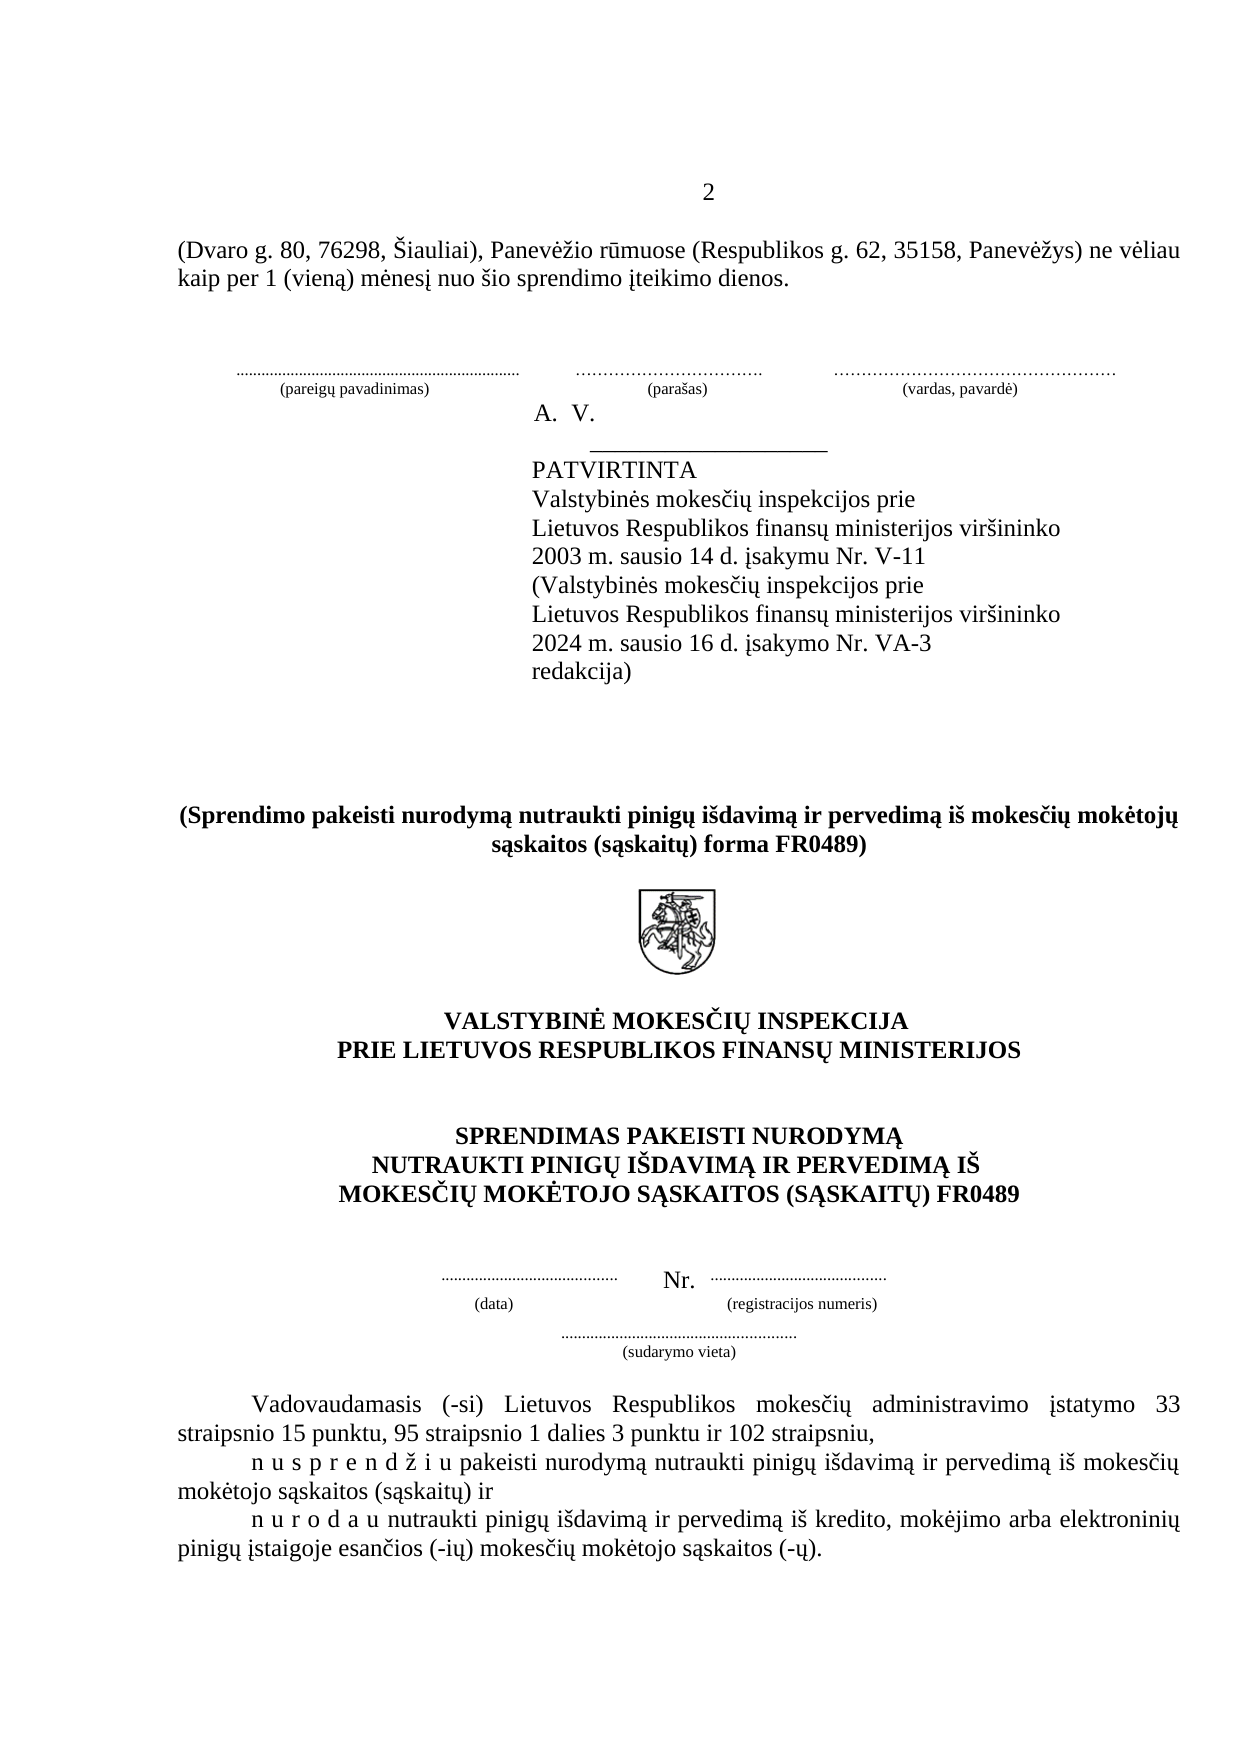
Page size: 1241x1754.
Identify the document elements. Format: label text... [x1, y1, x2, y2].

text VALSTYBINĖ MOKESČIŲ INSPEKCIJA [177, 1006, 1181, 1035]
text (Sprendimo pakeisti nurodymą nutraukti pinigų išdavimą ir pervedimą iš mokesčių mokėtojų sąskaitos (sąskaitų) forma FR0489) [177, 800, 1181, 858]
text n u s p r e n d ž i u pakeisti nurodymą nutraukti pinigų išdavimą ir pervedimą iš mokesčių mokėtojo sąskaitos (sąskaitų) ir [177, 1447, 1181, 1504]
text Lietuvos Respublikos finansų ministerijos viršininko [532, 599, 1181, 628]
text MOKESČIŲ MOKĖTOJO SĄSKAITOS (SĄSKAITŲ) FR0489 [177, 1179, 1181, 1207]
table_cell (data) [441, 1294, 648, 1322]
text (Dvaro g. 80, 76298, Šiauliai), Panevėžio rūmuose (Respublikos g. 62, 35158, Panevėžys) ne vėliau kaip per 1 (vieną) mėnesį nuo šio sprendimo įteikimo dienos. [177, 235, 1181, 292]
text redakcija) [532, 656, 1181, 685]
table_header Nr. [648, 1265, 710, 1294]
table_cell [441, 1323, 917, 1342]
table_cell (sudarymo vieta) [441, 1342, 917, 1361]
text Valstybinės mokesčių inspekcijos prie [532, 484, 1181, 513]
text 2024 m. sausio 16 d. įsakymo Nr. VA-3 [532, 628, 1181, 656]
text (Valstybinės mokesčių inspekcijos prie [532, 570, 1181, 599]
table_cell (registracijos numeris) [710, 1294, 917, 1322]
text (pareigų pavadinimas) (parašas) (vardas, pavardė) [177, 378, 1181, 398]
text A. V. [533, 398, 1181, 426]
text Vadovaudamasis (-si) Lietuvos Respublikos mokesčių administravimo įstatymo 33 straipsnio 15 punktu, 95 straipsnio 1 dalies 3 punktu ir 102 straipsniu, [177, 1389, 1181, 1447]
table_header [441, 1265, 648, 1294]
text Lietuvos Respublikos finansų ministerijos viršininko [532, 513, 1181, 541]
table_header [710, 1265, 917, 1294]
text PATVIRTINTA [532, 455, 1181, 484]
text 2003 m. sausio 14 d. įsakymu Nr. V-11 [532, 541, 1181, 570]
text NUTRAUKTI PINIGŲ IŠDAVIMĄ IR PERVEDIMĄ IŠ [177, 1150, 1181, 1179]
text SPRENDIMAS PAKEISTI NURODYMĄ [177, 1121, 1181, 1150]
text ……………………………. …………………………………………… [177, 359, 1181, 378]
table_cell [648, 1294, 710, 1322]
text ___________________ [177, 426, 1181, 455]
text n u r o d a u nutraukti pinigų išdavimą ir pervedimą iš kredito, mokėjimo arba elektroninių pinigų įstaigoje esančios (-ių) mokesčių mokėtojo sąskaitos (-ų). [177, 1504, 1181, 1562]
text PRIE LIETUVOS RESPUBLIKOS FINANSŲ MINISTERIJOS [177, 1035, 1181, 1064]
